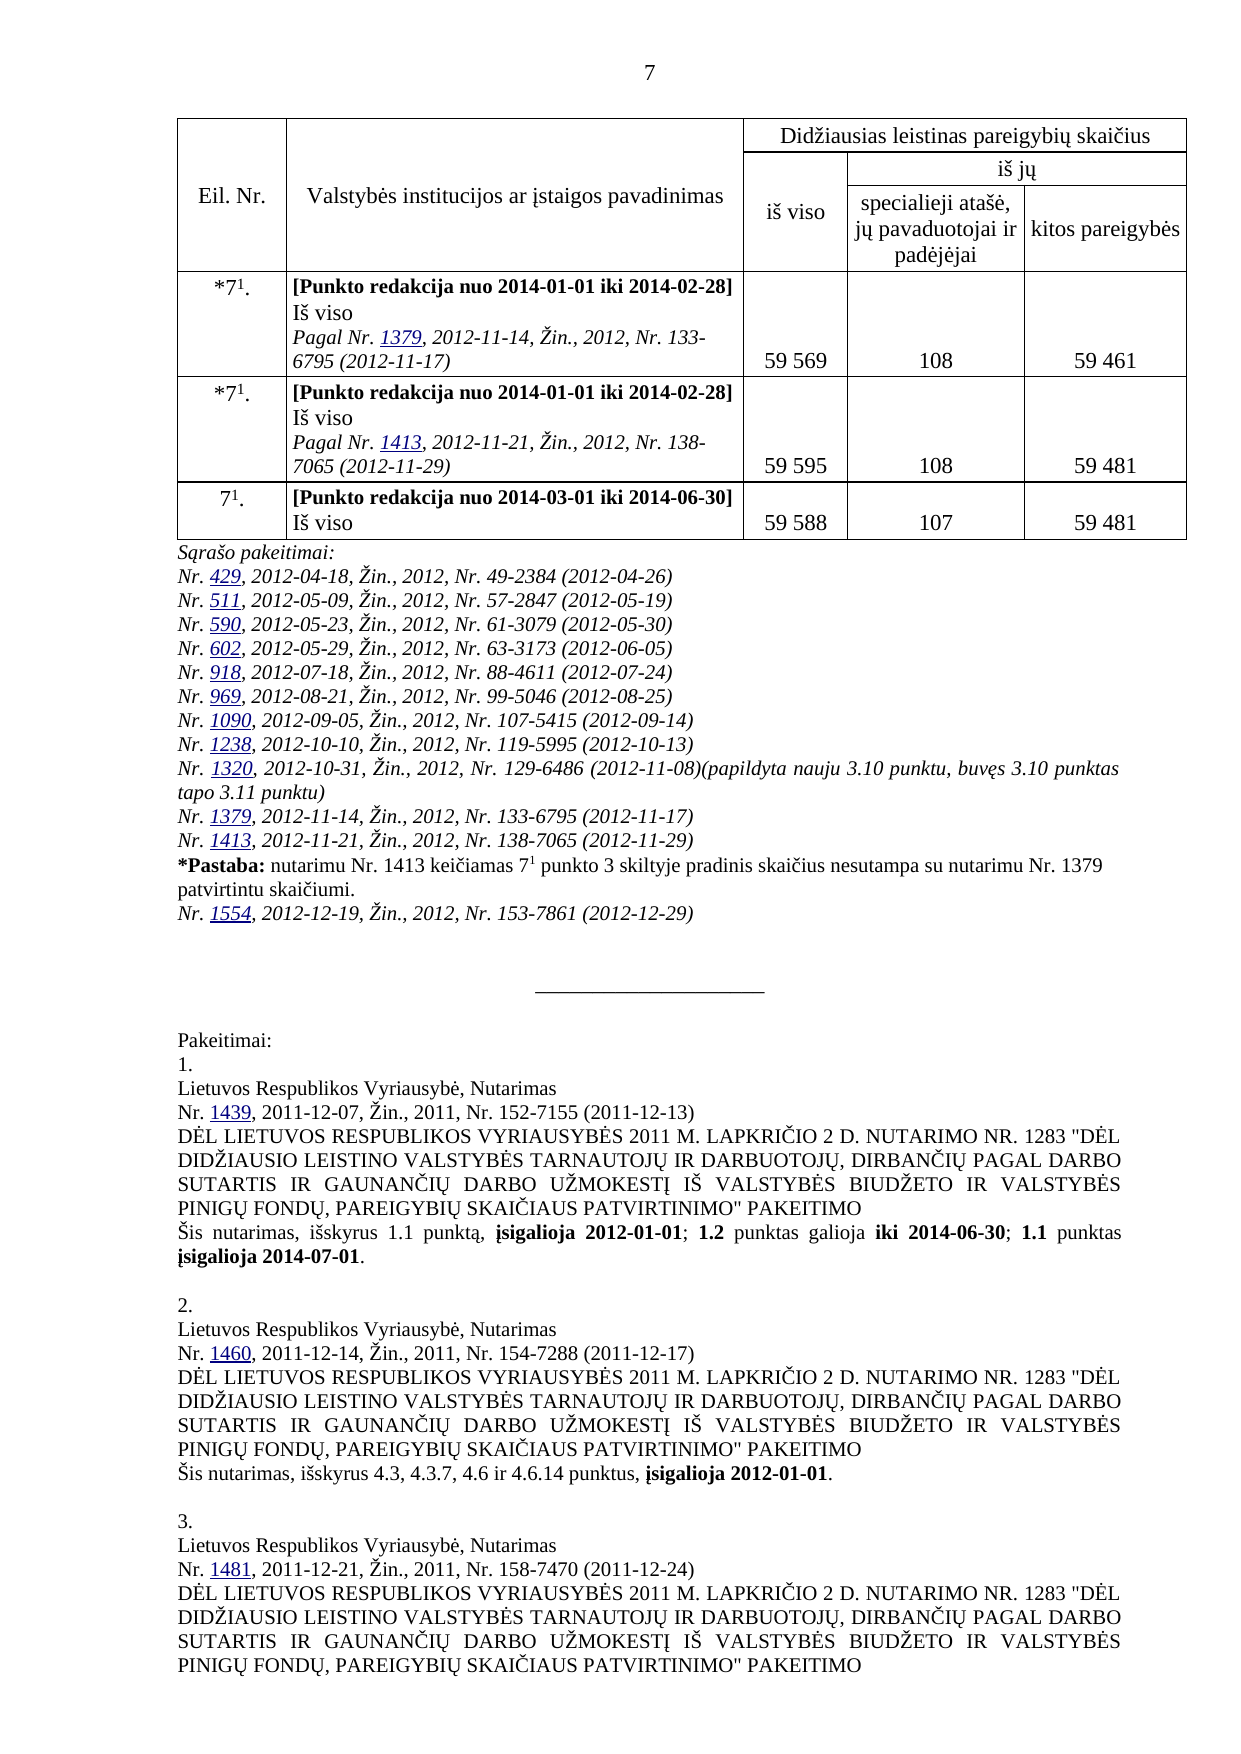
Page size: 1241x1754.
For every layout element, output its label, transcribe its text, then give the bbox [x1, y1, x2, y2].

text Lietuvos Respublikos Vyriausybė, Nutarimas [177, 1076, 1122, 1100]
text Nr. 1460, 2011-12-14, Žin., 2011, Nr. 154-7288 (2011-12-17) [177, 1341, 1122, 1365]
table_cell [Punkto redakcija nuo 2014-03-01 iki 2014-06-30] Iš viso [287, 483, 743, 539]
table_cell iš viso [744, 153, 847, 271]
text Pakeitimai: [177, 1028, 1122, 1052]
table_cell *71. [178, 377, 286, 481]
text Šis nutarimas, išskyrus 1.1 punktą, įsigalioja 2012-01-01; 1.2 punktas galioja iki 2014-06-30; 1.1 punktas įsigalioja 2014-07-01. [177, 1220, 1122, 1268]
text Nr. 1554, 2012-12-19, Žin., 2012, Nr. 153-7861 (2012-12-29) [177, 901, 1122, 925]
table_cell 71. [178, 483, 286, 539]
text Lietuvos Respublikos Vyriausybė, Nutarimas [177, 1317, 1122, 1341]
text Nr. 429, 2012-04-18, Žin., 2012, Nr. 49-2384 (2012-04-26) [177, 564, 1122, 588]
text 3. [177, 1509, 1122, 1533]
text Nr. 1238, 2012-10-10, Žin., 2012, Nr. 119-5995 (2012-10-13) [177, 732, 1122, 756]
table_cell 59 461 [1025, 272, 1186, 376]
table_cell 107 [848, 483, 1024, 539]
text Nr. 1439, 2011-12-07, Žin., 2011, Nr. 152-7155 (2011-12-13) [177, 1100, 1122, 1124]
table_cell [Punkto redakcija nuo 2014-01-01 iki 2014-02-28] Iš viso Pagal Nr. 1379, 2012-11-14, Žin., 2012, Nr. 133-6795 (2012-11-17) [287, 272, 743, 376]
text Nr. 1413, 2012-11-21, Žin., 2012, Nr. 138-7065 (2012-11-29) [177, 828, 1122, 852]
table_header Didžiausias leistinas pareigybių skaičius [744, 119, 1186, 151]
text Lietuvos Respublikos Vyriausybė, Nutarimas [177, 1533, 1122, 1557]
text DĖL LIETUVOS RESPUBLIKOS VYRIAUSYBĖS 2011 M. LAPKRIČIO 2 D. NUTARIMO NR. 1283 "DĖL DIDŽIAUSIO LEISTINO VALSTYBĖS TARNAUTOJŲ IR DARBUOTOJŲ, DIRBANČIŲ PAGAL DARBO SUTARTIS IR GAUNANČIŲ DARBO UŽMOKESTĮ IŠ VALSTYBĖS BIUDŽETO IR VALSTYBĖS PINIGŲ FONDŲ, PAREIGYBIŲ SKAIČIAUS PATVIRTINIMO" PAKEITIMO [177, 1365, 1122, 1461]
table_cell kitos pareigybės [1025, 186, 1186, 271]
table_header Valstybės institucijos ar įstaigos pavadinimas [287, 119, 743, 271]
table_cell 59 588 [744, 483, 847, 539]
text Nr. 1320, 2012-10-31, Žin., 2012, Nr. 129-6486 (2012-11-08)(papildyta nauju 3.10 punktu, buvęs 3.10 punktas tapo 3.11 punktu) [177, 756, 1122, 804]
text DĖL LIETUVOS RESPUBLIKOS VYRIAUSYBĖS 2011 M. LAPKRIČIO 2 D. NUTARIMO NR. 1283 "DĖL DIDŽIAUSIO LEISTINO VALSTYBĖS TARNAUTOJŲ IR DARBUOTOJŲ, DIRBANČIŲ PAGAL DARBO SUTARTIS IR GAUNANČIŲ DARBO UŽMOKESTĮ IŠ VALSTYBĖS BIUDŽETO IR VALSTYBĖS PINIGŲ FONDŲ, PAREIGYBIŲ SKAIČIAUS PATVIRTINIMO" PAKEITIMO [177, 1124, 1122, 1220]
text –––––––––––––––––––– [177, 977, 1122, 1004]
text Nr. 511, 2012-05-09, Žin., 2012, Nr. 57-2847 (2012-05-19) [177, 588, 1122, 612]
text Šis nutarimas, išskyrus 4.3, 4.3.7, 4.6 ir 4.6.14 punktus, įsigalioja 2012-01-01. [177, 1461, 1122, 1485]
table_cell 108 [848, 377, 1024, 481]
text 2. [177, 1292, 1122, 1317]
table_cell *71. [178, 272, 286, 376]
table_cell specialieji atašė, jų pavaduotojai ir padėjėjai [848, 186, 1024, 271]
text *Pastaba: nutarimu Nr. 1413 keičiamas 71 punkto 3 skiltyje pradinis skaičius nesutampa su nutarimu Nr. 1379 patvirtintu skaičiumi. [177, 852, 1122, 901]
table_cell 59 595 [744, 377, 847, 481]
text Nr. 1090, 2012-09-05, Žin., 2012, Nr. 107-5415 (2012-09-14) [177, 708, 1122, 732]
table_cell 59 481 [1025, 377, 1186, 481]
table_cell 59 481 [1025, 483, 1186, 539]
text Nr. 1481, 2011-12-21, Žin., 2011, Nr. 158-7470 (2011-12-24) [177, 1557, 1122, 1581]
table_cell 59 569 [744, 272, 847, 376]
text Sąrašo pakeitimai: [177, 540, 1122, 564]
text Nr. 918, 2012-07-18, Žin., 2012, Nr. 88-4611 (2012-07-24) [177, 660, 1122, 684]
text Nr. 1379, 2012-11-14, Žin., 2012, Nr. 133-6795 (2012-11-17) [177, 804, 1122, 828]
table_cell 108 [848, 272, 1024, 376]
text DĖL LIETUVOS RESPUBLIKOS VYRIAUSYBĖS 2011 M. LAPKRIČIO 2 D. NUTARIMO NR. 1283 "DĖL DIDŽIAUSIO LEISTINO VALSTYBĖS TARNAUTOJŲ IR DARBUOTOJŲ, DIRBANČIŲ PAGAL DARBO SUTARTIS IR GAUNANČIŲ DARBO UŽMOKESTĮ IŠ VALSTYBĖS BIUDŽETO IR VALSTYBĖS PINIGŲ FONDŲ, PAREIGYBIŲ SKAIČIAUS PATVIRTINIMO" PAKEITIMO [177, 1581, 1122, 1677]
table_cell [Punkto redakcija nuo 2014-01-01 iki 2014-02-28] Iš viso Pagal Nr. 1413, 2012-11-21, Žin., 2012, Nr. 138-7065 (2012-11-29) [287, 377, 743, 481]
text 1. [177, 1052, 1122, 1076]
text Nr. 969, 2012-08-21, Žin., 2012, Nr. 99-5046 (2012-08-25) [177, 684, 1122, 708]
table_header Eil. Nr. [178, 119, 286, 271]
text Nr. 602, 2012-05-29, Žin., 2012, Nr. 63-3173 (2012-06-05) [177, 636, 1122, 660]
table_cell iš jų [848, 153, 1186, 184]
text Nr. 590, 2012-05-23, Žin., 2012, Nr. 61-3079 (2012-05-30) [177, 612, 1122, 636]
